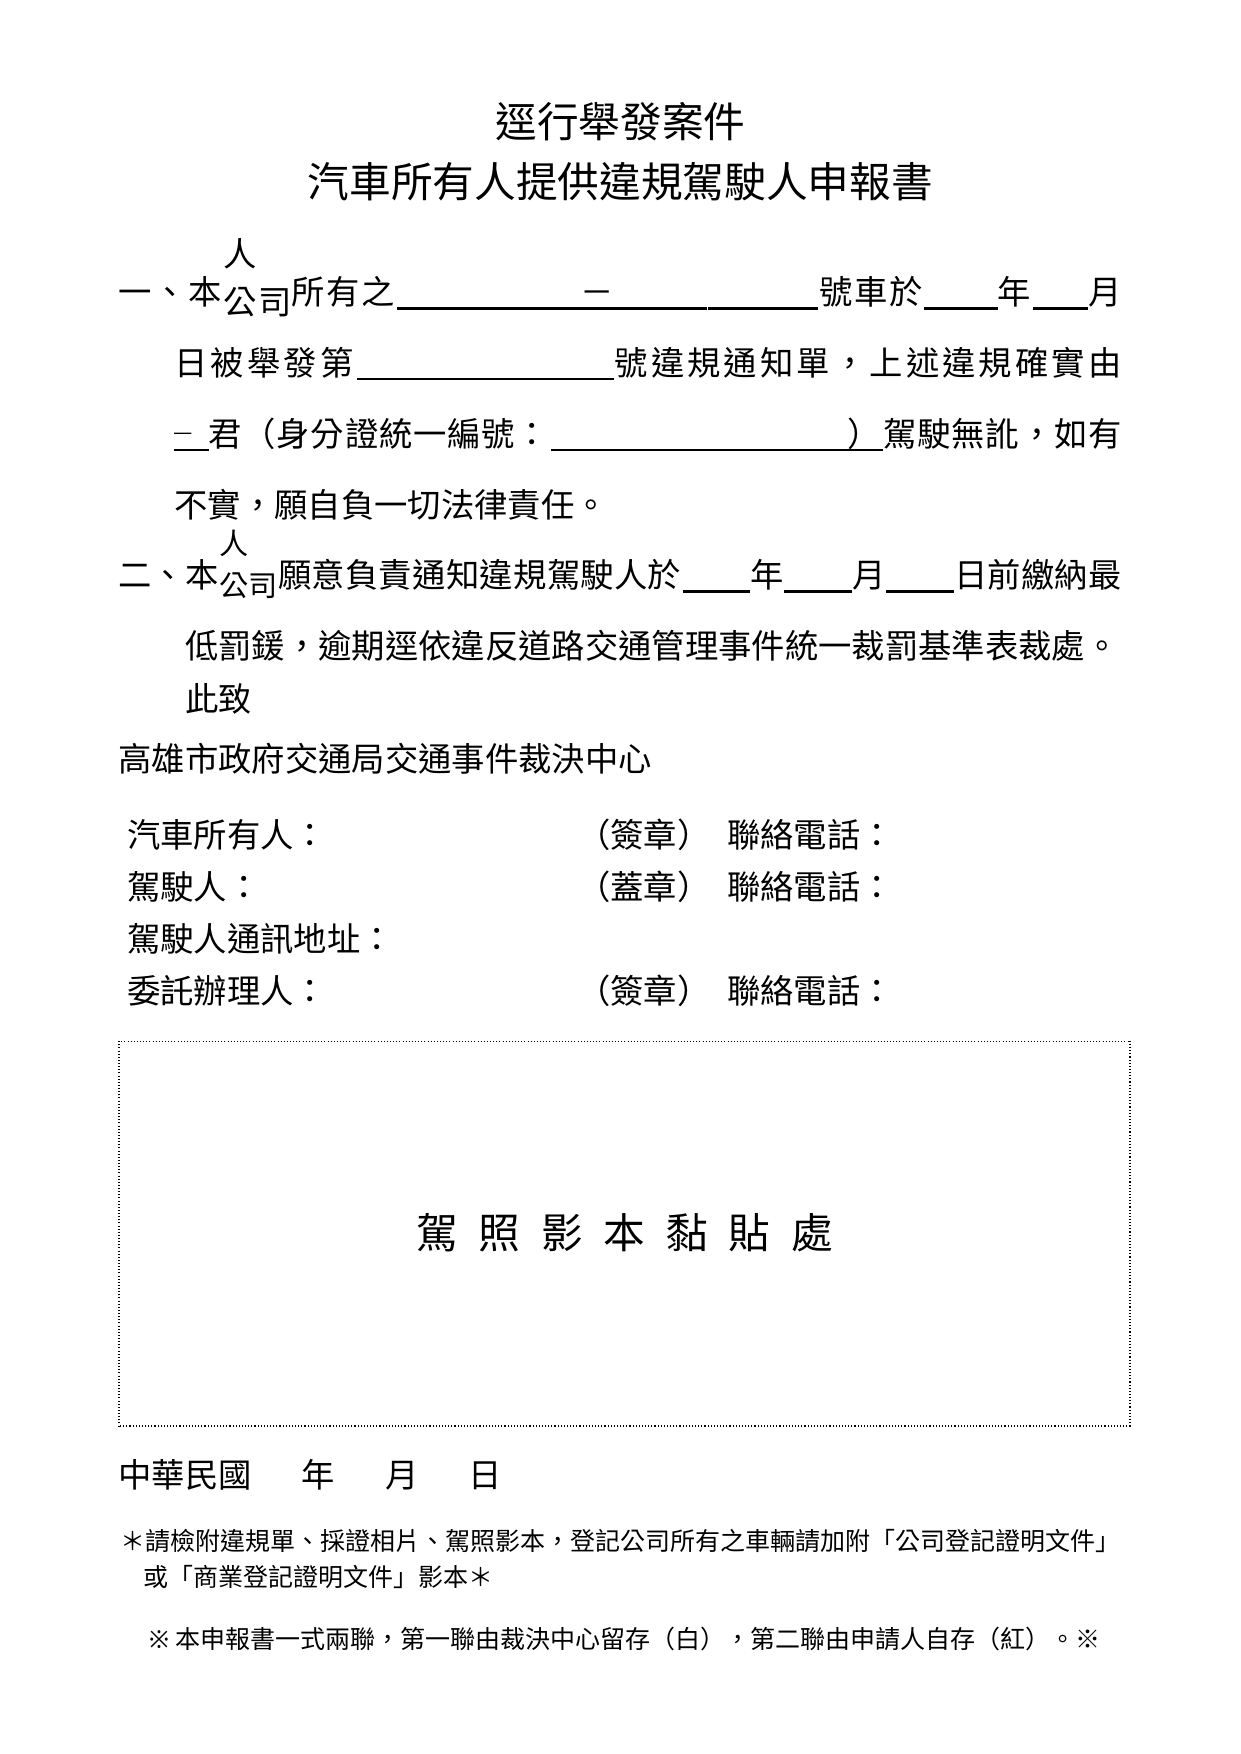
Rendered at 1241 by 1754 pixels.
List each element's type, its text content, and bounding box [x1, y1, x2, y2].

text 駕駛人通訊地址： [118, 909, 1122, 962]
text 駕駛人： （蓋章） 聯絡電話： [118, 857, 1122, 909]
text ※ 本申報書一式兩聯，第一聯由裁決中心留存（白），第二聯由申請人自存（紅）。※ [133, 1620, 1116, 1656]
text 逕行舉發案件 [118, 89, 1122, 149]
text 汽車所有人提供違規駕駛人申報書 [118, 149, 1122, 209]
text ＊請檢附違規單、採證相片、駕照影本，登記公司所有之車輛請加附「公司登記證明文件」 [118, 1521, 1122, 1558]
text 中華民國 年 月 日 [118, 1449, 1122, 1497]
text 或「商業登記證明文件」影本＊ [143, 1558, 1122, 1593]
text 此致 [118, 673, 1122, 721]
text 一、本人 公司所有之 － 號車於 年 月 日被舉發第 號違規通知單，上述違規確實由 ╴君（身分證統一編號： ）駕駛無訛，如有不實，願自負一切法律責任。 [118, 248, 1122, 531]
text 高雄市政府交通局交通事件裁決中心 [118, 733, 1122, 781]
text 委託辦理人： （簽章） 聯絡電話： [118, 962, 1122, 1014]
text 汽車所有人： （簽章） 聯絡電話： [118, 805, 1122, 857]
text 駕 照 影 本 黏 貼 處 [135, 1200, 1114, 1260]
text 二、本人 公司願意負責通知違規駕駛人於 年 月 日前繳納最低罰鍰，逾期逕依違反道路交通管理事件統一裁罰基準表裁處。 [118, 531, 1122, 673]
